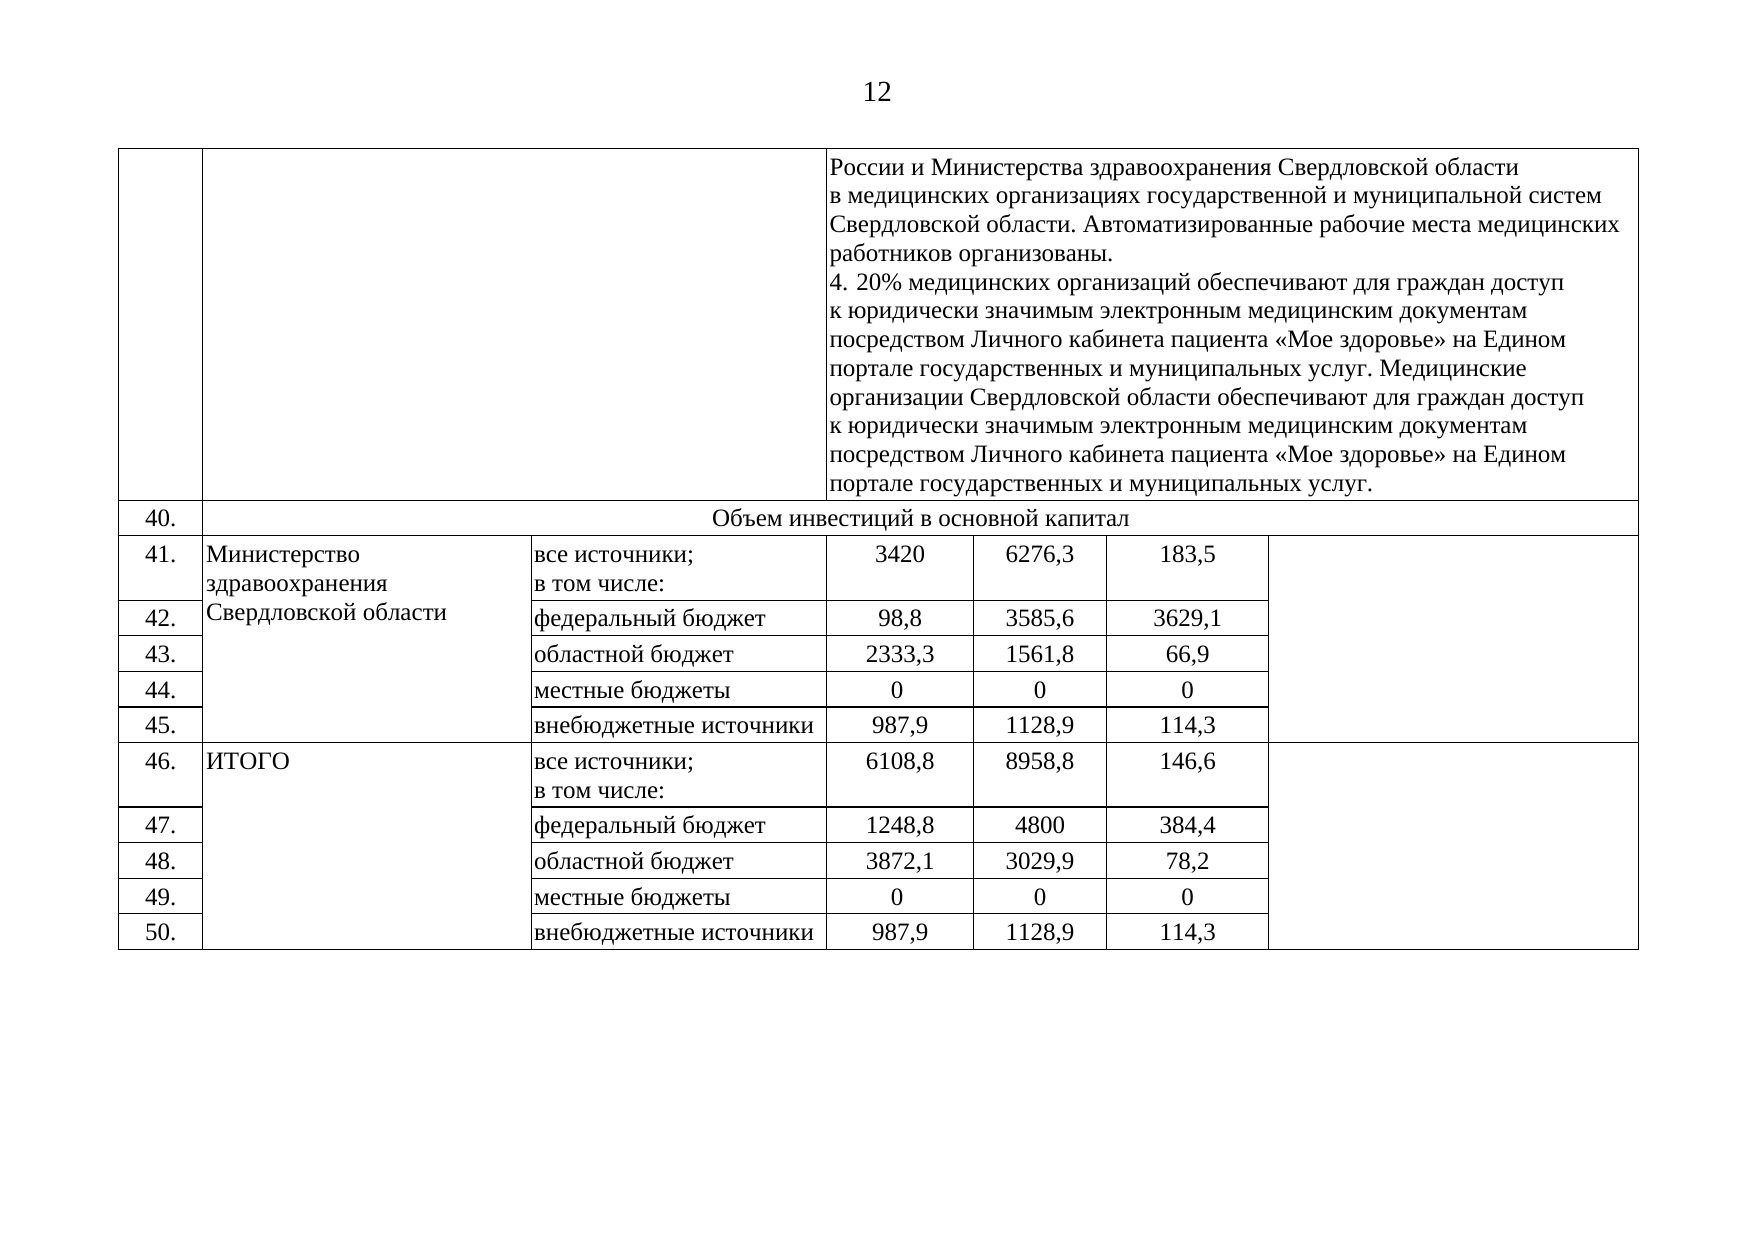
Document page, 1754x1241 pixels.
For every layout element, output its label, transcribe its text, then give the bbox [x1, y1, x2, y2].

table_cell 45. [119, 708, 202, 742]
table_cell 78,2 [1107, 843, 1268, 878]
table_cell областной бюджет [532, 636, 826, 671]
table_cell местные бюджеты [532, 879, 826, 913]
table_cell 146,6 [1107, 743, 1268, 806]
table_cell 43. [119, 636, 202, 671]
table_cell 40. [119, 501, 202, 535]
table_cell 44. [119, 672, 202, 706]
table_cell внебюджетные источники [532, 708, 826, 742]
table_cell 114,3 [1107, 914, 1268, 949]
table_cell [119, 149, 202, 499]
table_cell 0 [974, 672, 1106, 706]
table_cell 41. [119, 536, 202, 599]
table_cell 6108,8 [827, 743, 973, 806]
table_cell [1269, 743, 1638, 949]
table_cell внебюджетные источники [532, 914, 826, 949]
table_cell все источники; в том числе: [532, 743, 826, 806]
table_cell 0 [1107, 879, 1268, 913]
table_cell 114,3 [1107, 708, 1268, 742]
table_cell 48. [119, 843, 202, 878]
table_cell [203, 149, 826, 499]
table_cell 98,8 [827, 601, 973, 635]
table_cell 6276,3 [974, 536, 1106, 599]
table_cell 49. [119, 879, 202, 913]
table_cell 66,9 [1107, 636, 1268, 671]
table_cell 50. [119, 914, 202, 949]
table_cell 3029,9 [974, 843, 1106, 878]
table_cell 1128,9 [974, 914, 1106, 949]
table_cell 183,5 [1107, 536, 1268, 599]
table_cell 3629,1 [1107, 601, 1268, 635]
table_cell 47. [119, 808, 202, 842]
table_cell областной бюджет [532, 843, 826, 878]
table_cell 4800 [974, 808, 1106, 842]
table_cell [1269, 536, 1638, 742]
table_cell федеральный бюджет [532, 601, 826, 635]
table_cell 384,4 [1107, 808, 1268, 842]
table_cell 1128,9 [974, 708, 1106, 742]
table_cell 987,9 [827, 708, 973, 742]
table_cell 1248,8 [827, 808, 973, 842]
table_cell все источники; в том числе: [532, 536, 826, 599]
table_cell ИТОГО [203, 743, 531, 949]
table_cell 987,9 [827, 914, 973, 949]
table_cell 2333,3 [827, 636, 973, 671]
table_cell 0 [1107, 672, 1268, 706]
table_cell 42. [119, 601, 202, 635]
table_cell Министерство здравоохранения Свердловской области [203, 536, 531, 742]
table_cell 3872,1 [827, 843, 973, 878]
table_cell 0 [974, 879, 1106, 913]
table_cell 3585,6 [974, 601, 1106, 635]
table_cell 3420 [827, 536, 973, 599]
table_cell 46. [119, 743, 202, 806]
table_cell 0 [827, 879, 973, 913]
table_cell федеральный бюджет [532, 808, 826, 842]
table_cell 1561,8 [974, 636, 1106, 671]
table_cell Объем инвестиций в основной капитал [203, 501, 1638, 535]
table_cell местные бюджеты [532, 672, 826, 706]
table_cell России и Министерства здравоохранения Свердловской области в медицинских организациях государственной и муниципальной систем Свердловской области. Автоматизированные рабочие места медицинских работников организованы. 4. 20% медицинских организаций обеспечивают для граждан доступ к юридически значимым электронным медицинским документам посредством Личного кабинета пациента «Мое здоровье» на Едином портале государственных и муниципальных услуг. Медицинские организации Свердловской области обеспечивают для граждан доступ к юридически значимым электронным медицинским документам посредством Личного кабинета пациента «Мое здоровье» на Едином портале государственных и муниципальных услуг. [827, 149, 1638, 499]
table_cell 0 [827, 672, 973, 706]
table_cell 8958,8 [974, 743, 1106, 806]
